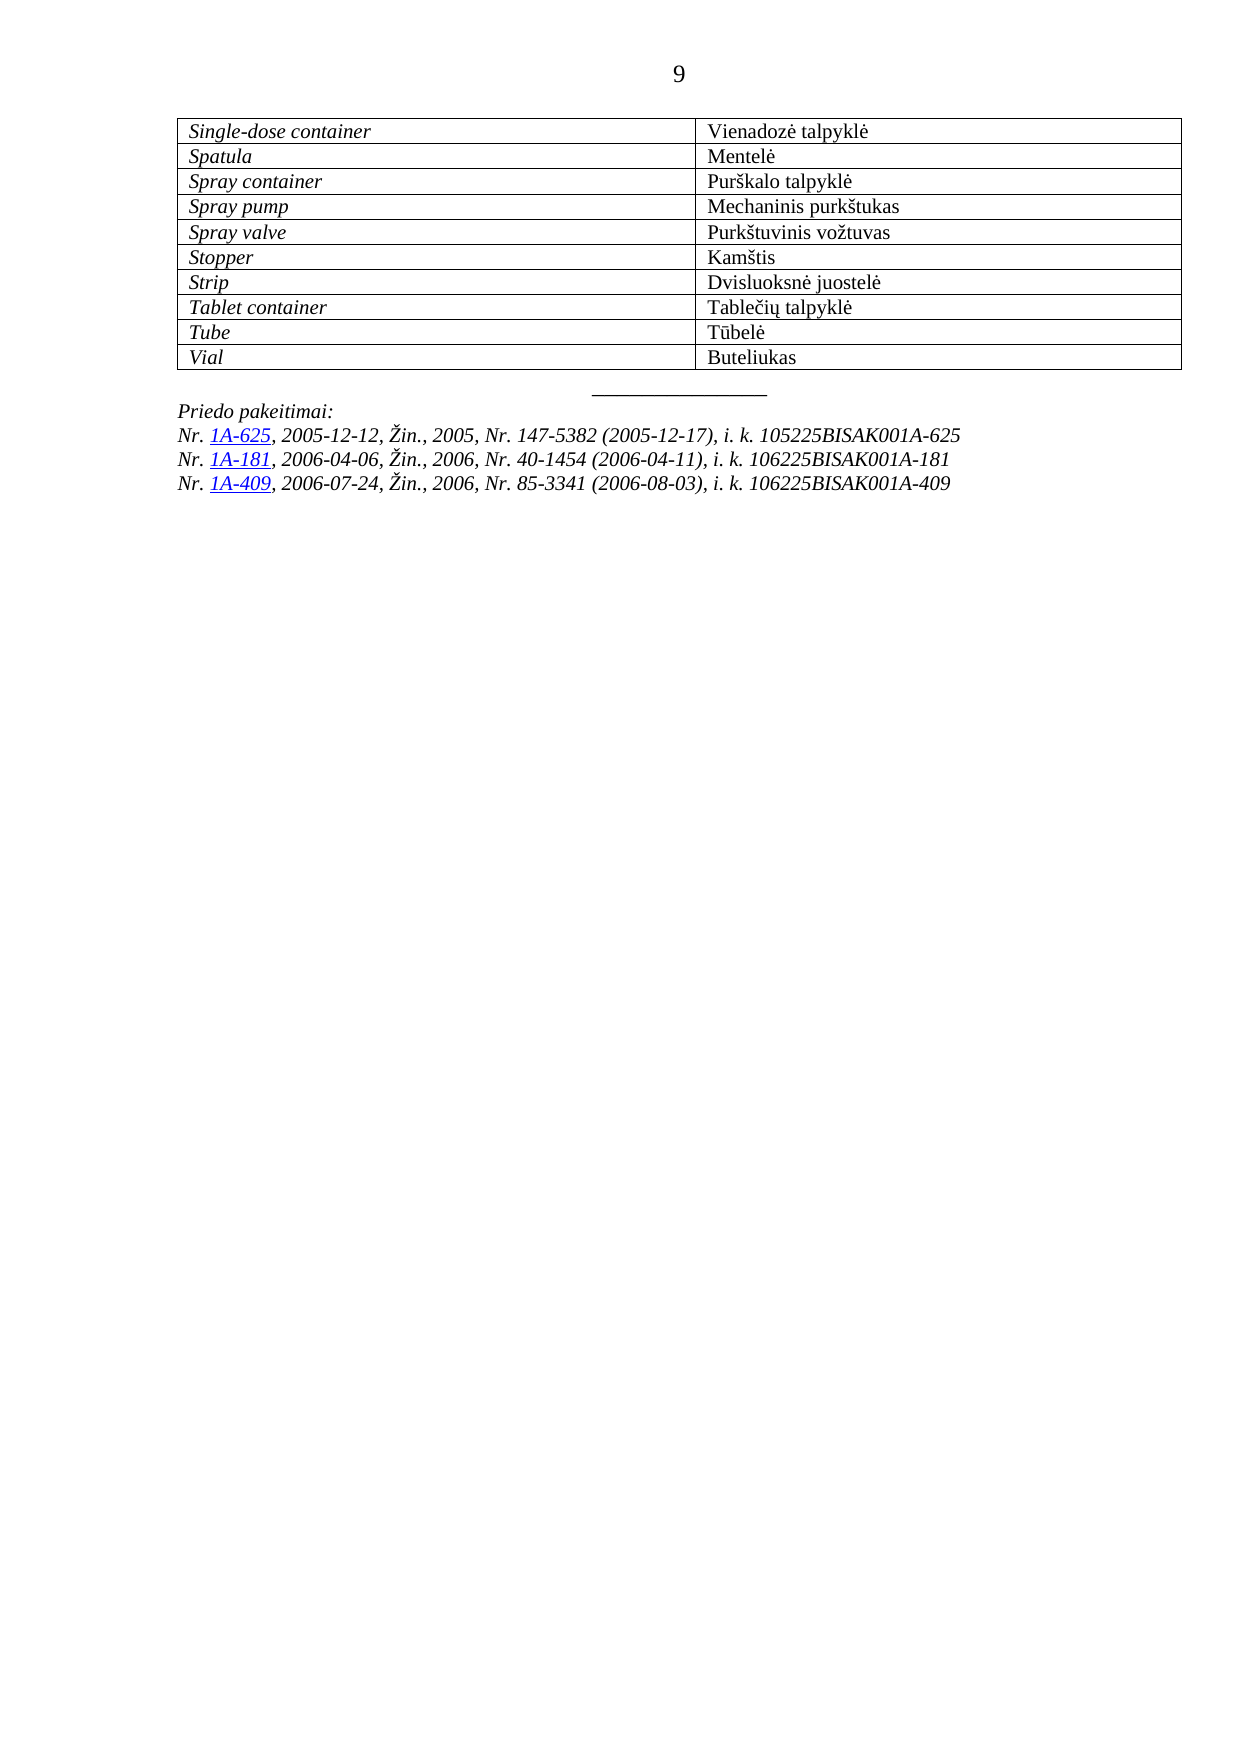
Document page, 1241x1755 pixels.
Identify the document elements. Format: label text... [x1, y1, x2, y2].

text Nr. 1A-625, 2005-12-12, Žin., 2005, Nr. 147-5382 (2005-12-17), i. k. 105225BISAK001A-625 [177, 423, 1181, 447]
table_cell Spray pump [178, 195, 695, 218]
table_cell Tube [178, 320, 695, 344]
text Nr. 1A-409, 2006-07-24, Žin., 2006, Nr. 85-3341 (2006-08-03), i. k. 106225BISAK001A-409 [177, 471, 1181, 495]
table_cell Purškalo talpyklė [696, 169, 1181, 193]
table_cell Mentelė [696, 144, 1181, 168]
table_cell Spray valve [178, 220, 695, 244]
table_cell Strip [178, 270, 695, 294]
table_cell Vial [178, 345, 695, 369]
table_cell Tablečių talpyklė [696, 295, 1181, 319]
table_cell Buteliukas [696, 345, 1181, 369]
table_cell Single-dose container [178, 119, 695, 143]
text Nr. 1A-181, 2006-04-06, Žin., 2006, Nr. 40-1454 (2006-04-11), i. k. 106225BISAK001A-181 [177, 447, 1181, 471]
table_cell Tablet container [178, 295, 695, 319]
table_cell Spatula [178, 144, 695, 168]
table_cell Spray container [178, 169, 695, 193]
table_cell Vienadozė talpyklė [696, 119, 1181, 143]
table_cell Tūbelė [696, 320, 1181, 344]
table_cell Purkštuvinis vožtuvas [696, 220, 1181, 244]
text Priedo pakeitimai: [177, 399, 1181, 423]
table_cell Mechaninis purkštukas [696, 195, 1181, 218]
table_cell Dvisluoksnė juostelė [696, 270, 1181, 294]
text ______________ [177, 370, 1181, 399]
table_cell Stopper [178, 245, 695, 269]
table_cell Kamštis [696, 245, 1181, 269]
